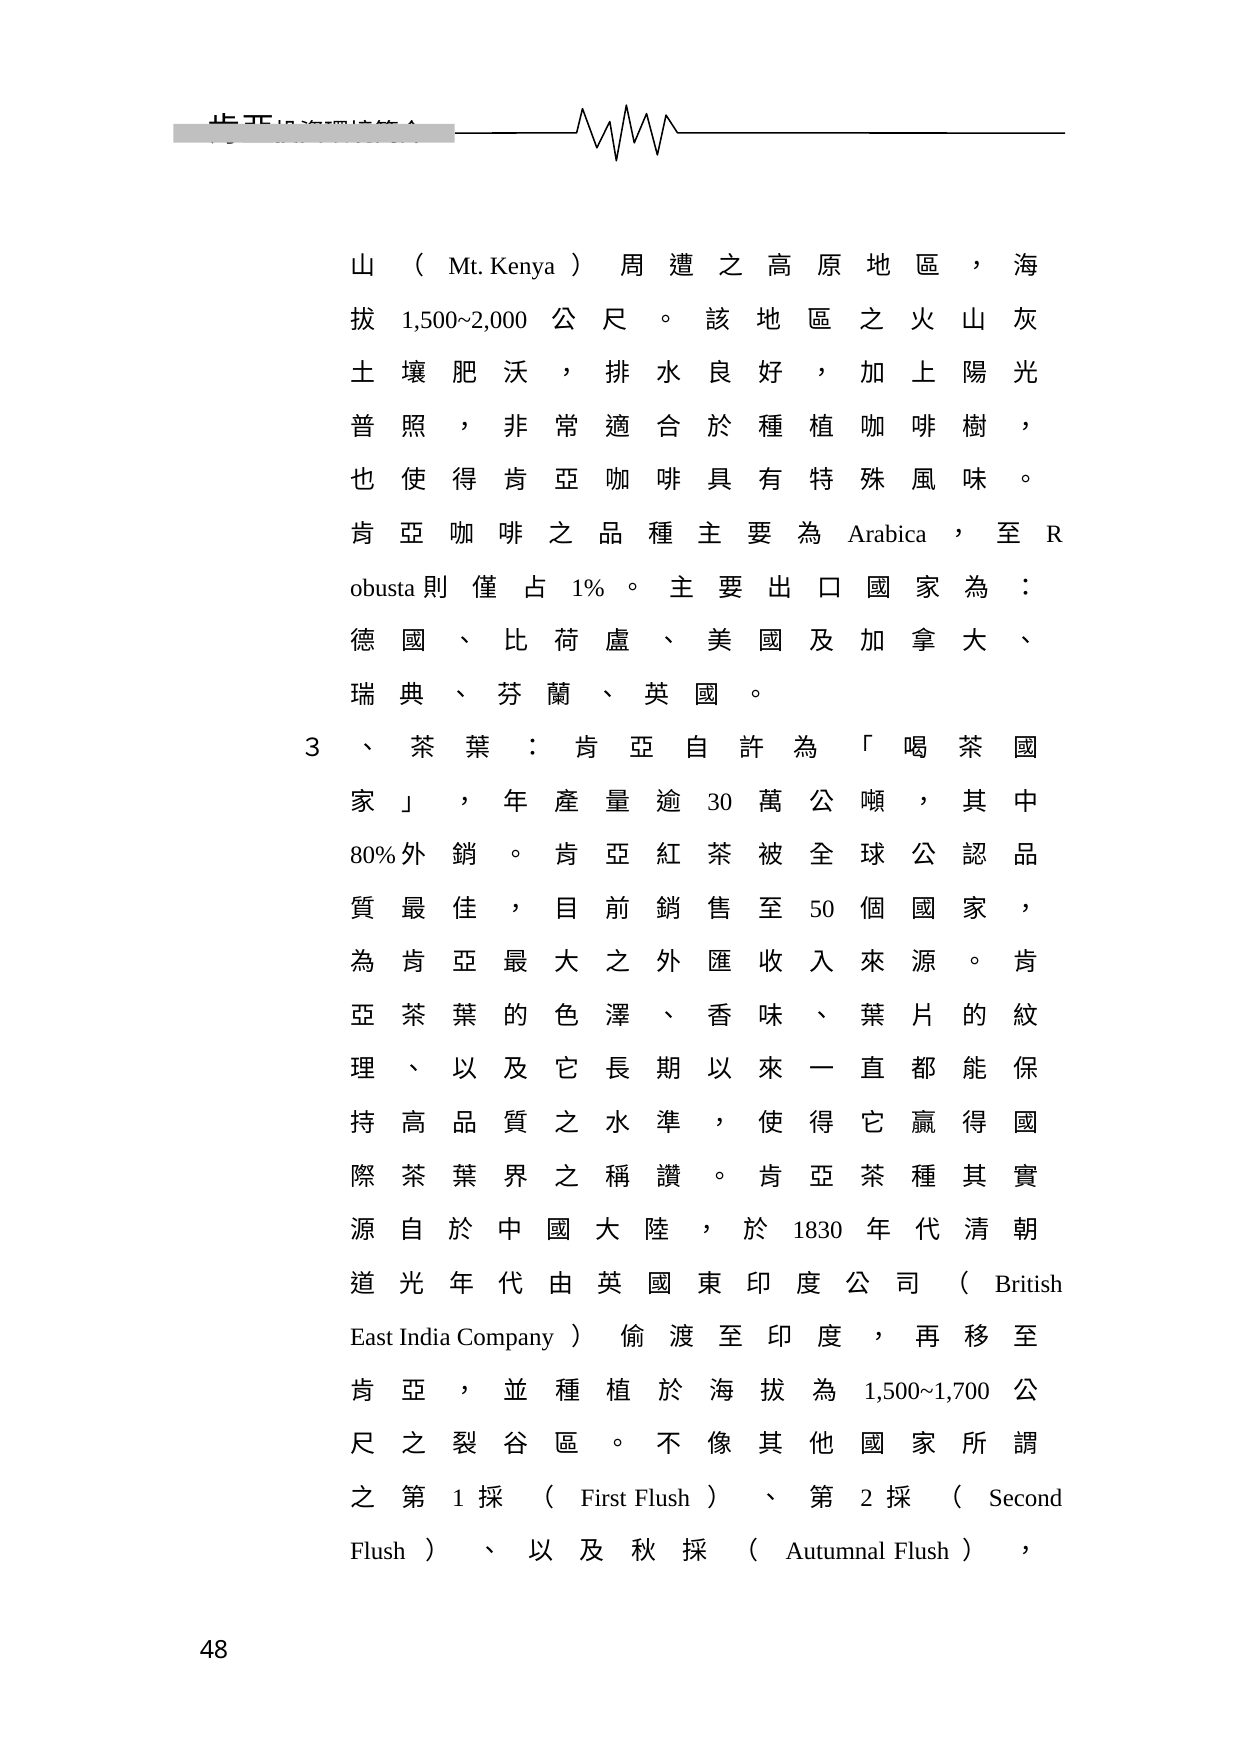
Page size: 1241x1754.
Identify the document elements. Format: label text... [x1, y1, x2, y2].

text ３、茶葉：肯亞自許為「喝茶國家」，年產量逾30萬公噸，其中80%外銷。肯亞紅茶被全球公認品質最佳，目前銷售至50個國家，為肯亞最大之外匯收入來源。肯亞茶葉的色澤、香味、葉片的紋理、以及它長期以來一直都能保持高品質之水準，使得它贏得國際茶葉界之稱讚。肯亞茶種其實源自於中國大陸，於1830年代清朝道光年代由英國東印度公司（British East India Company）偷渡至印度，再移至肯亞，並種植於海拔為1,500~1,700公尺之裂谷區。不像其他國家所謂之第1採（First Flush）、第2採（Second Flush）、以及秋採（Autumnal Flush），肯亞茶葉每17天可採收一次。每次採收後，在2週後等它重新長出兩嫩葉及茶芯後再採收第2次。肯亞大部分之茶葉均由熟練之工人以手工採摘，這可確保茶葉不會破損，以免影響茶葉之風味。主要出口國家為：巴基斯坦、埃及、英國、阿富汗、蘇丹。 [276, 719, 1063, 1576]
text 山（Mt. Kenya）周遭之高原地區，海拔1,500~2,000公尺。該地區之火山灰土壤肥沃，排水良好，加上陽光普照，非常適合於種植咖啡樹，也使得肯亞咖啡具有特殊風味。肯亞咖啡之品種主要為Arabica，至Robusta則僅占1%。主要出口國家為：德國、比荷盧、美國及加拿大、瑞典、芬蘭、英國。 [281, 237, 1063, 719]
